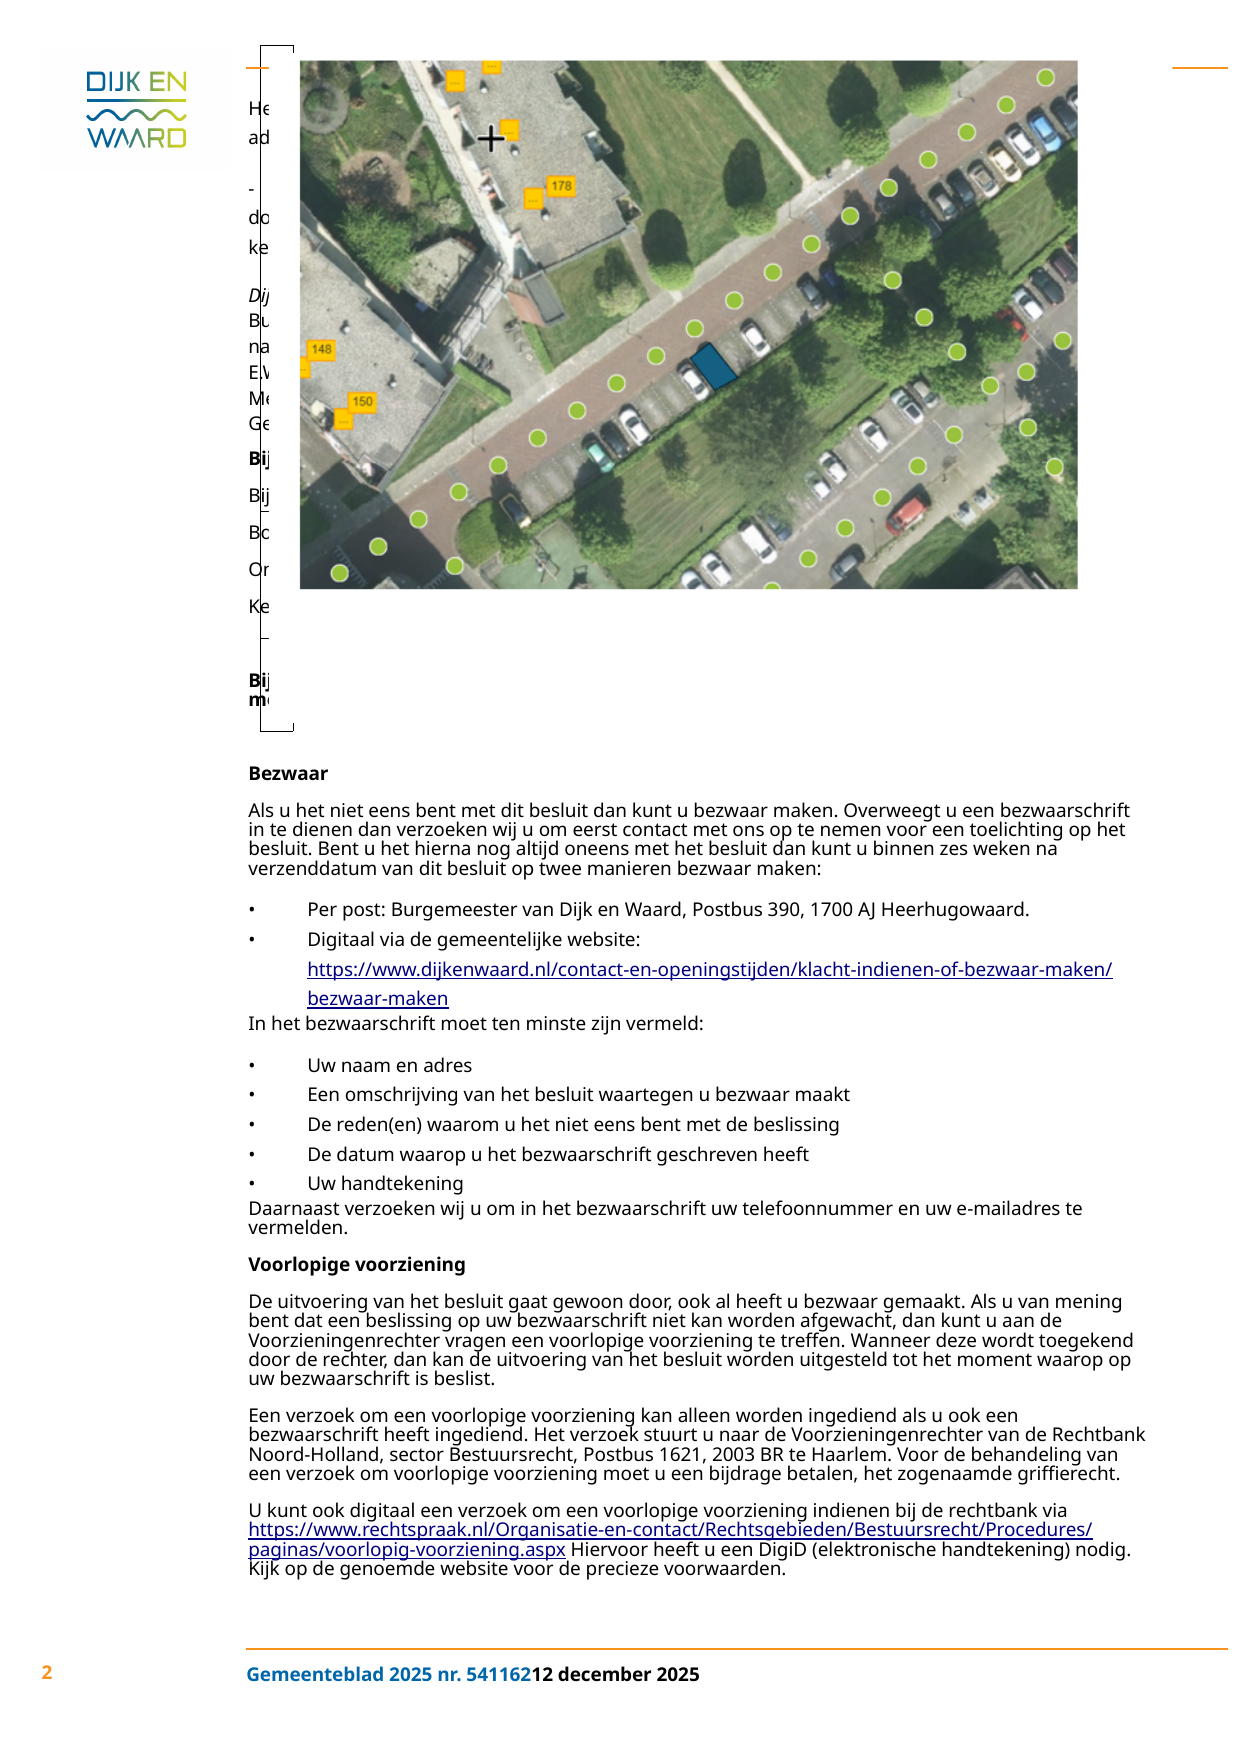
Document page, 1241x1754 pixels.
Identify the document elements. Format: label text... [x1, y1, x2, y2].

text Voorlopige voorziening [248, 1256, 1152, 1275]
list De reden(en) waarom u het niet eens bent met de beslissing [248, 1111, 1152, 1137]
text Als u het niet eens bent met dit besluit dan kunt u bezwaar maken. Overweegt u een bezwaarschrift in te dienen dan verzoeken wij u om eerst contact met ons op te nemen voor een toelichting op het besluit. Bent u het hierna nog altijd oneens met het besluit dan kunt u binnen zes weken na verzenddatum van dit besluit op twee manieren bezwaar maken: [248, 802, 1152, 879]
text Daarnaast verzoeken wij u om in het bezwaarschrift uw telefoonnummer en uw e-mailadres te vermelden. [248, 1200, 1152, 1238]
text E.Wegner [248, 359, 260, 385]
text E.Wegner [261, 359, 268, 385]
picture [268, 53, 1173, 723]
list Uw naam en adres [248, 1052, 1152, 1078]
list Digitaal via de gemeentelijke website: https://www.dijkenwaard.nl/contact-en-openingstijden/klacht-indienen-of-bezwaar-maken/bezwaar-maken [248, 926, 1152, 1011]
text U kunt ook digitaal een verzoek om een voorlopige voorziening indienen bij de rechtbank via https://www.rechtspraak.nl/Organisatie-en-contact/Rechtsgebieden/Bestuursrecht/Procedures/paginas/voorlopig-voorziening.aspx Hiervoor heeft u een DigiD (elektronische handtekening) nodig. Kijk op de genoemde website voor de precieze voorwaarden. [248, 1502, 1152, 1579]
text Een verzoek om een voorlopige voorziening kan alleen worden ingediend als u ook een bezwaarschrift heeft ingediend. Het verzoek stuurt u naar de Voorzieningenrechter van de Rechtbank Noord-Holland, sector Bestuursrecht, Postbus 1621, 2003 BR te Haarlem. Voor de behandeling van een verzoek om voorlopige voorziening moet u een bijdrage betalen, het zogenaamde griffierecht. [248, 1407, 1152, 1484]
list Per post: Burgemeester van Dijk en Waard, Postbus 390, 1700 AJ Heerhugowaard. [248, 897, 1152, 922]
text In het bezwaarschrift moet ten minste zijn vermeld: [248, 1015, 1152, 1034]
text Bezwaar [248, 765, 1152, 784]
list Een omschrijving van het besluit waartegen u bezwaar maakt [248, 1082, 1152, 1107]
text namens deze, [248, 333, 260, 359]
list Uw handtekening [248, 1170, 1152, 1196]
text De uitvoering van het besluit gaat gewoon door, ook al heeft u bezwaar gemaakt. Als u van mening bent dat een beslissing op uw bezwaarschrift niet kan worden afgewacht, dan kunt u aan de Voorzieningenrechter vragen een voorlopige voorziening te treffen. Wanneer deze wordt toegekend door de rechter, dan kan de uitvoering van het besluit worden uitgesteld tot het moment waarop op uw bezwaarschrift is beslist. [248, 1293, 1152, 1389]
picture [41, 47, 231, 172]
list De datum waarop u het bezwaarschrift geschreven heeft [248, 1141, 1152, 1166]
